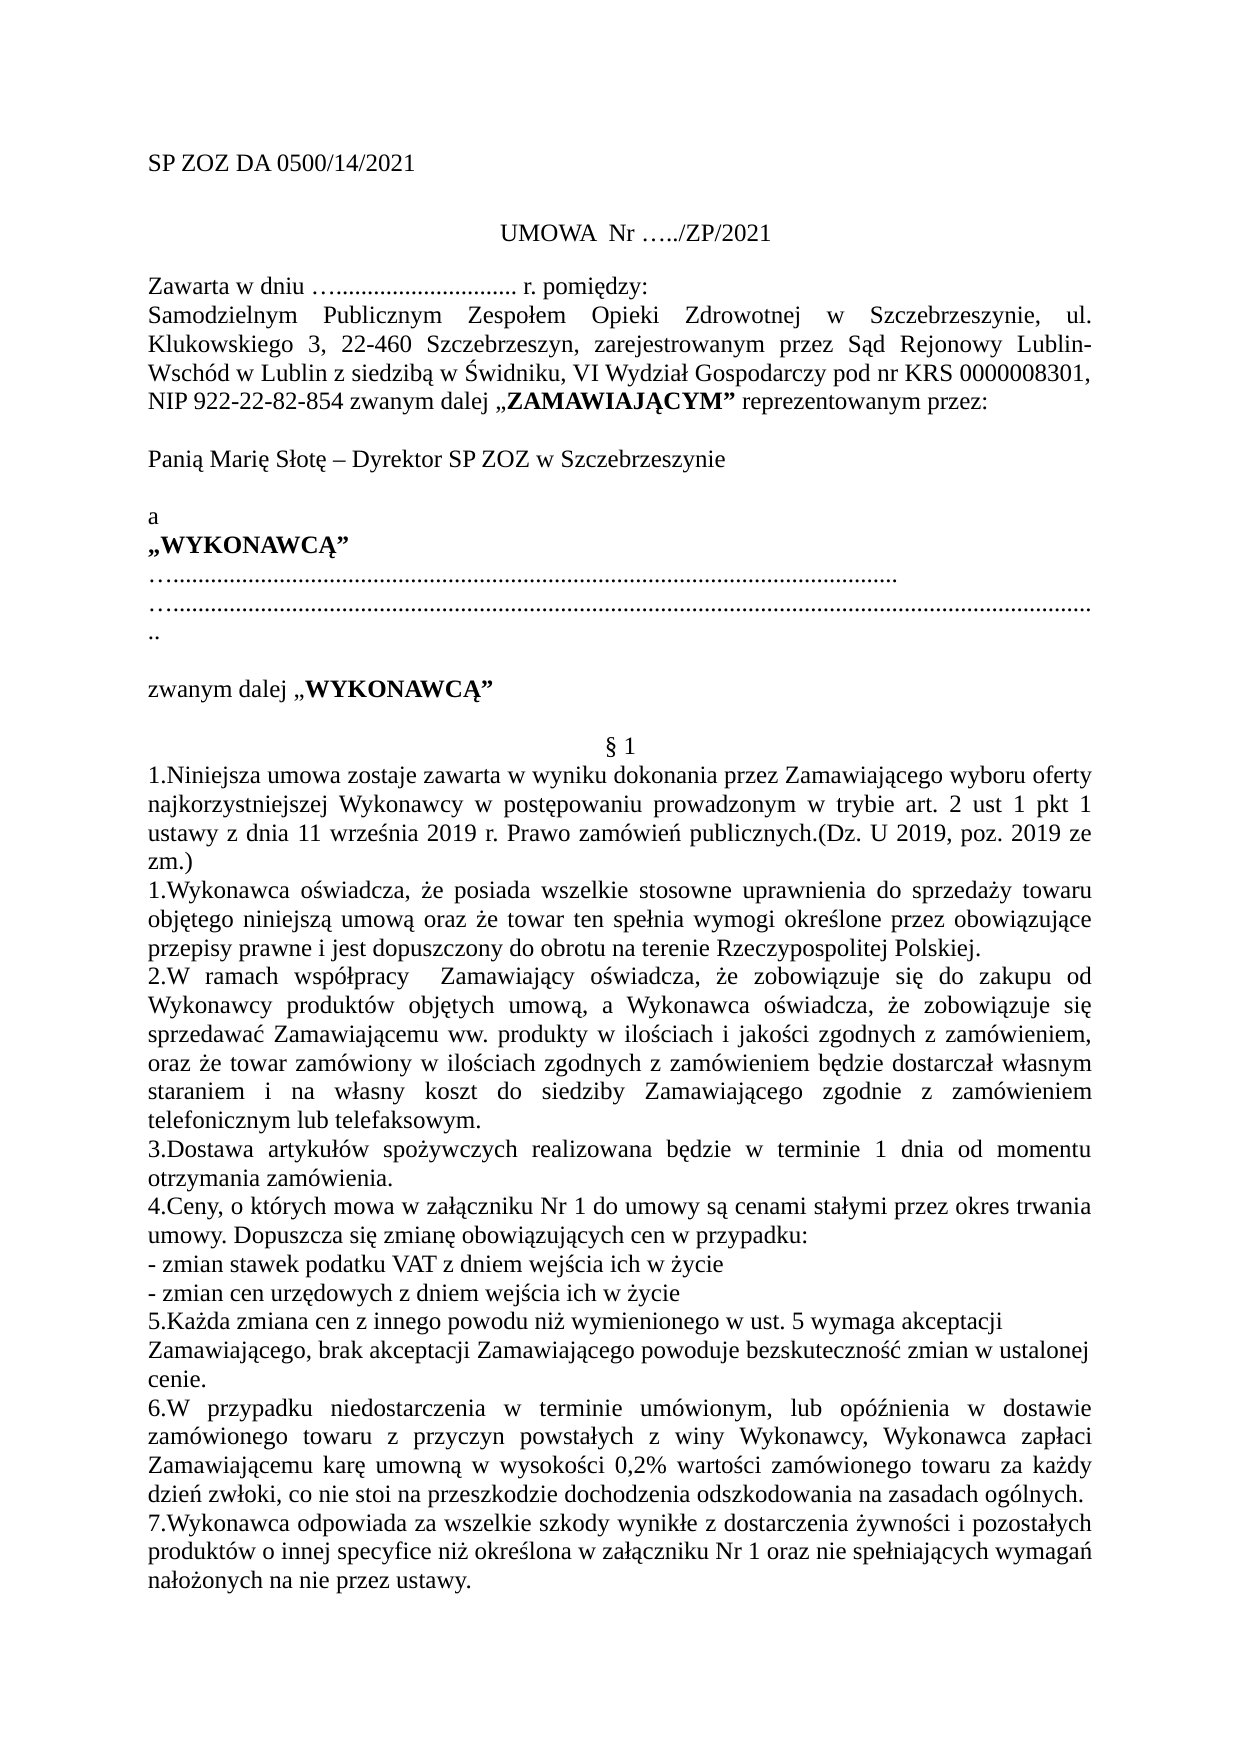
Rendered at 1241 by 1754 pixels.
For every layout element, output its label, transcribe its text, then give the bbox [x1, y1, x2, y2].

text Samodzielnym Publicznym Zespołem Opieki Zdrowotnej w Szczebrzeszynie, ul. Klukowskiego 3, 22-460 Szczebrzeszyn, zarejestrowanym przez Sąd Rejonowy Lublin-Wschód w Lublin z siedzibą w Świdniku, VI Wydział Gospodarczy pod nr KRS 0000008301, NIP 922-22-82-854 zwanym dalej „ZAMAWIAJĄCYM” reprezentowanym przez: [148, 300, 1093, 415]
list Każda zmiana cen z innego powodu niż wymienionego w ust. 5 wymaga akceptacji Zamawiającego, brak akceptacji Zamawiającego powoduje bezskuteczność zmian w ustalonej cenie. [148, 1306, 1093, 1393]
text SP ZOZ DA 0500/14/2021 [148, 148, 1093, 176]
text Panią Marię Słotę – Dyrektor SP ZOZ w Szczebrzeszynie [148, 444, 1093, 473]
text a [148, 501, 1093, 530]
text - zmian cen urzędowych z dniem wejścia ich w życie [148, 1278, 1093, 1306]
list Ceny, o których mowa w załączniku Nr 1 do umowy są cenami stałymi przez okres trwania umowy. Dopuszcza się zmianę obowiązujących cen w przypadku: [148, 1191, 1093, 1249]
text …..................................................................................................................................................... [148, 588, 1093, 645]
text § 1 [148, 731, 1093, 760]
text „WYKONAWCĄ” ….................................................................................................................... [148, 530, 1093, 588]
list Wykonawca oświadcza, że posiada wszelkie stosowne uprawnienia do sprzedaży towaru objętego niniejszą umową oraz że towar ten spełnia wymogi określone przez obowiązujące przepisy prawne i jest dopuszczony do obrotu na terenie Rzeczypospolitej Polskiej. [148, 875, 1093, 961]
list Dostawa artykułów spożywczych realizowana będzie w terminie 1 dnia od momentu otrzymania zamówienia. [148, 1134, 1093, 1191]
list Wykonawca odpowiada za wszelkie szkody wynikłe z dostarczenia żywności i pozostałych produktów o innej specyfice niż określona w załączniku Nr 1 oraz nie spełniających wymagań nałożonych na nie przez ustawy. [148, 1508, 1093, 1594]
text - zmian stawek podatku VAT z dniem wejścia ich w życie [148, 1249, 1093, 1278]
text zwanym dalej „WYKONAWCĄ” [148, 674, 1093, 703]
text Zawarta w dniu …............................. r. pomiędzy: [148, 271, 1093, 300]
subtitle UMOWA Nr …../ZP/2021 [179, 218, 1093, 246]
list W ramach współpracy Zamawiający oświadcza, że zobowiązuje się do zakupu od Wykonawcy produktów objętych umową, a Wykonawca oświadcza, że zobowiązuje się sprzedawać Zamawiającemu ww. produkty w ilościach i jakości zgodnych z zamówieniem, oraz że towar zamówiony w ilościach zgodnych z zamówieniem będzie dostarczał własnym staraniem i na własny koszt do siedziby Zamawiającego zgodnie z zamówieniem telefonicznym lub telefaksowym. [148, 961, 1093, 1134]
list Niniejsza umowa zostaje zawarta w wyniku dokonania przez Zamawiającego wyboru oferty najkorzystniejszej Wykonawcy w postępowaniu prowadzonym w trybie art. 2 ust 1 pkt 1 ustawy z dnia 11 września 2019 r. Prawo zamówień publicznych.(Dz. U 2019, poz. 2019 ze zm.) [148, 760, 1093, 875]
list W przypadku niedostarczenia w terminie umówionym, lub opóźnienia w dostawie zamówionego towaru z przyczyn powstałych z winy Wykonawcy, Wykonawca zapłaci Zamawiającemu karę umowną w wysokości 0,2% wartości zamówionego towaru za każdy dzień zwłoki, co nie stoi na przeszkodzie dochodzenia odszkodowania na zasadach ogólnych. [148, 1393, 1093, 1508]
